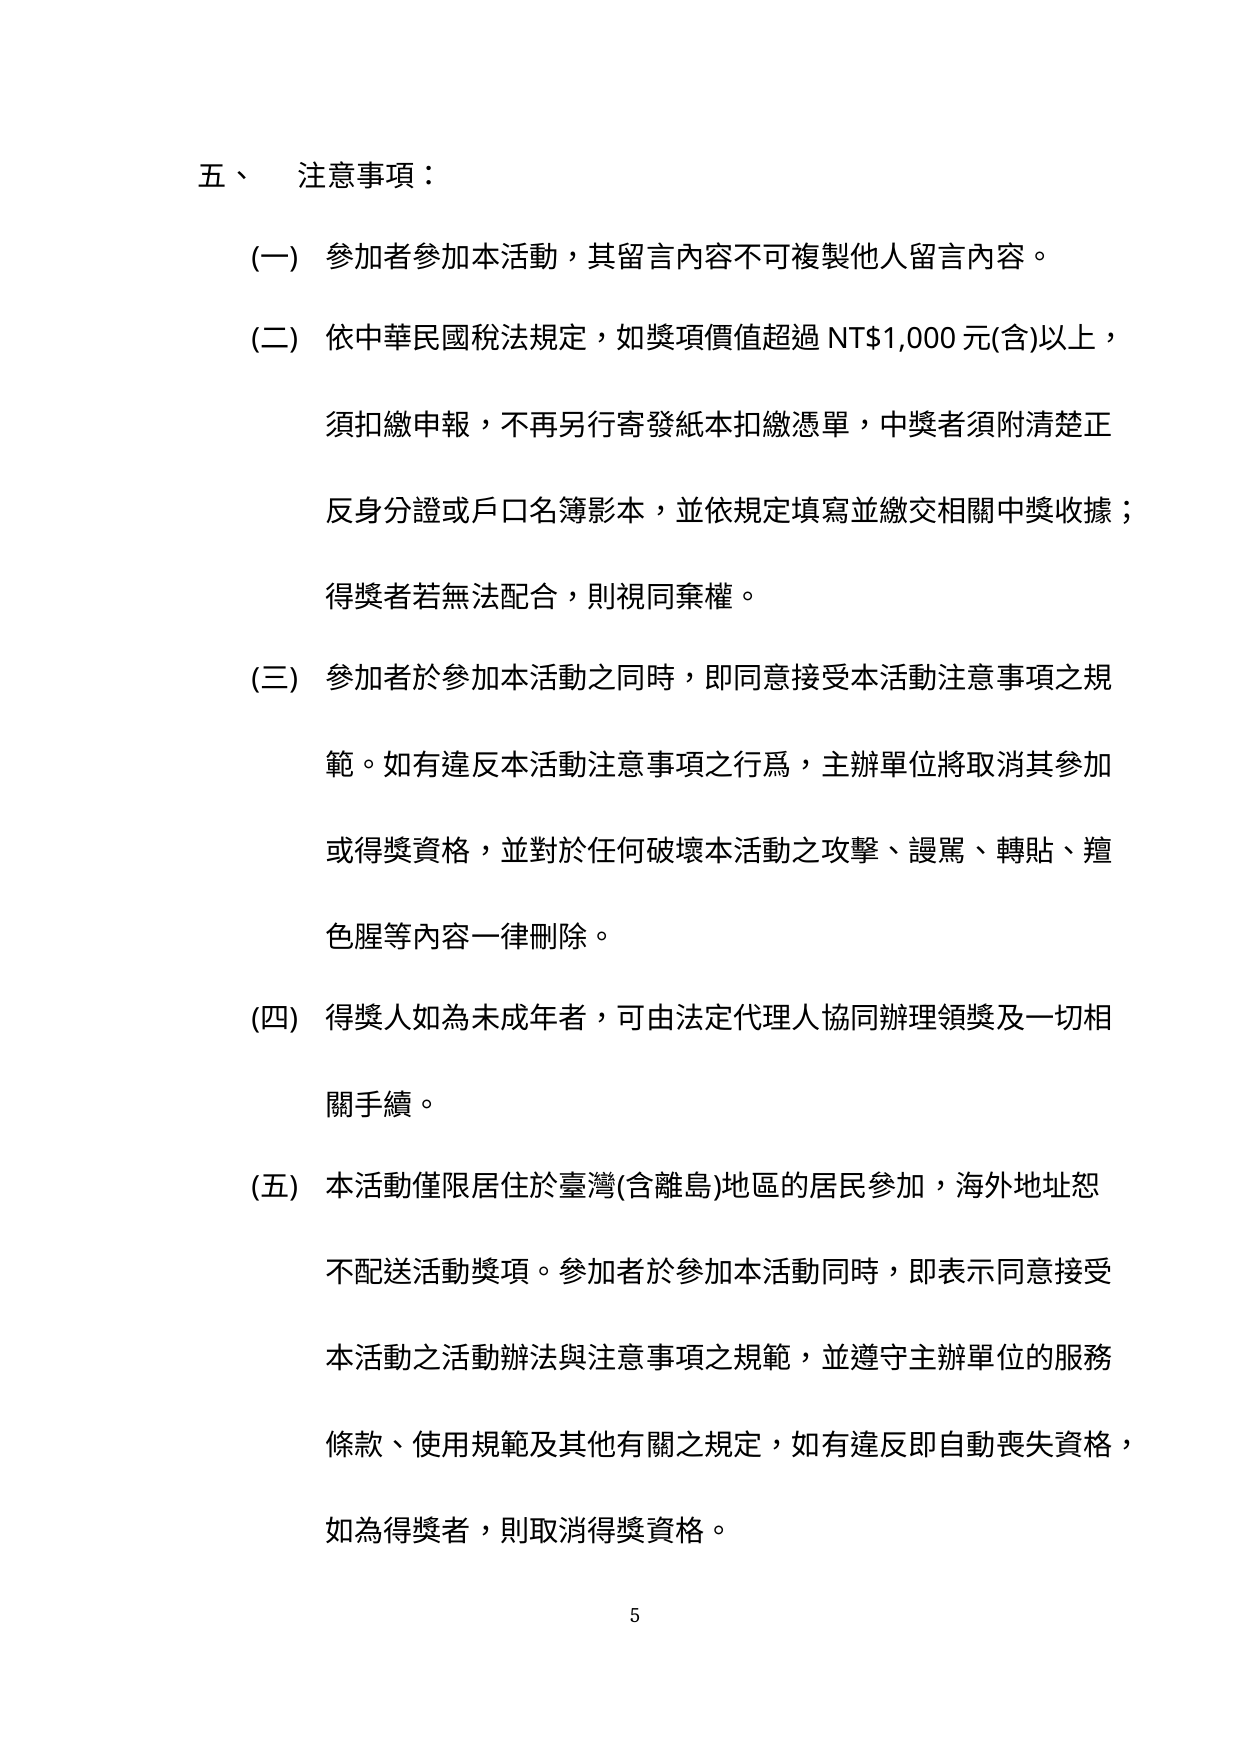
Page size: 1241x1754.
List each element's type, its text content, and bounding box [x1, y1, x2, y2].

list 參加者於參加本活動之同時，即同意接受本活動注意事項之規範。如有違反本活動注意事項之行爲，主辦單位將取消其參加或得獎資格，並對於任何破壞本活動之攻擊、謾駡、轉貼、羶色腥等內容一律刪除。 [251, 632, 1122, 966]
list 本活動僅限居住於臺灣(含離島)地區的居民參加，海外地址恕不配送活動獎項。參加者於參加本活動同時，即表示同意接受本活動之活動辦法與注意事項之規範，並遵守主辦單位的服務條款、使用規範及其他有關之規定，如有違反即自動喪失資格，如為得獎者，則取消得獎資格。 [251, 1140, 1122, 1560]
list 參加者參加本活動，其留言內容不可複製他人留言內容。 [251, 211, 1122, 286]
list 依中華民國稅法規定，如獎項價值超過NT$1,000元(含)以上，須扣繳申報，不再另行寄發紙本扣繳憑單，中獎者須附清楚正反身分證或戶口名簿影本，並依規定填寫並繳交相關中獎收據；得獎者若無法配合，則視同棄權。 [251, 292, 1122, 626]
list 注意事項： [198, 130, 1122, 205]
list 得獎人如為未成年者，可由法定代理人協同辦理領獎及一切相關手續。 [251, 972, 1122, 1134]
